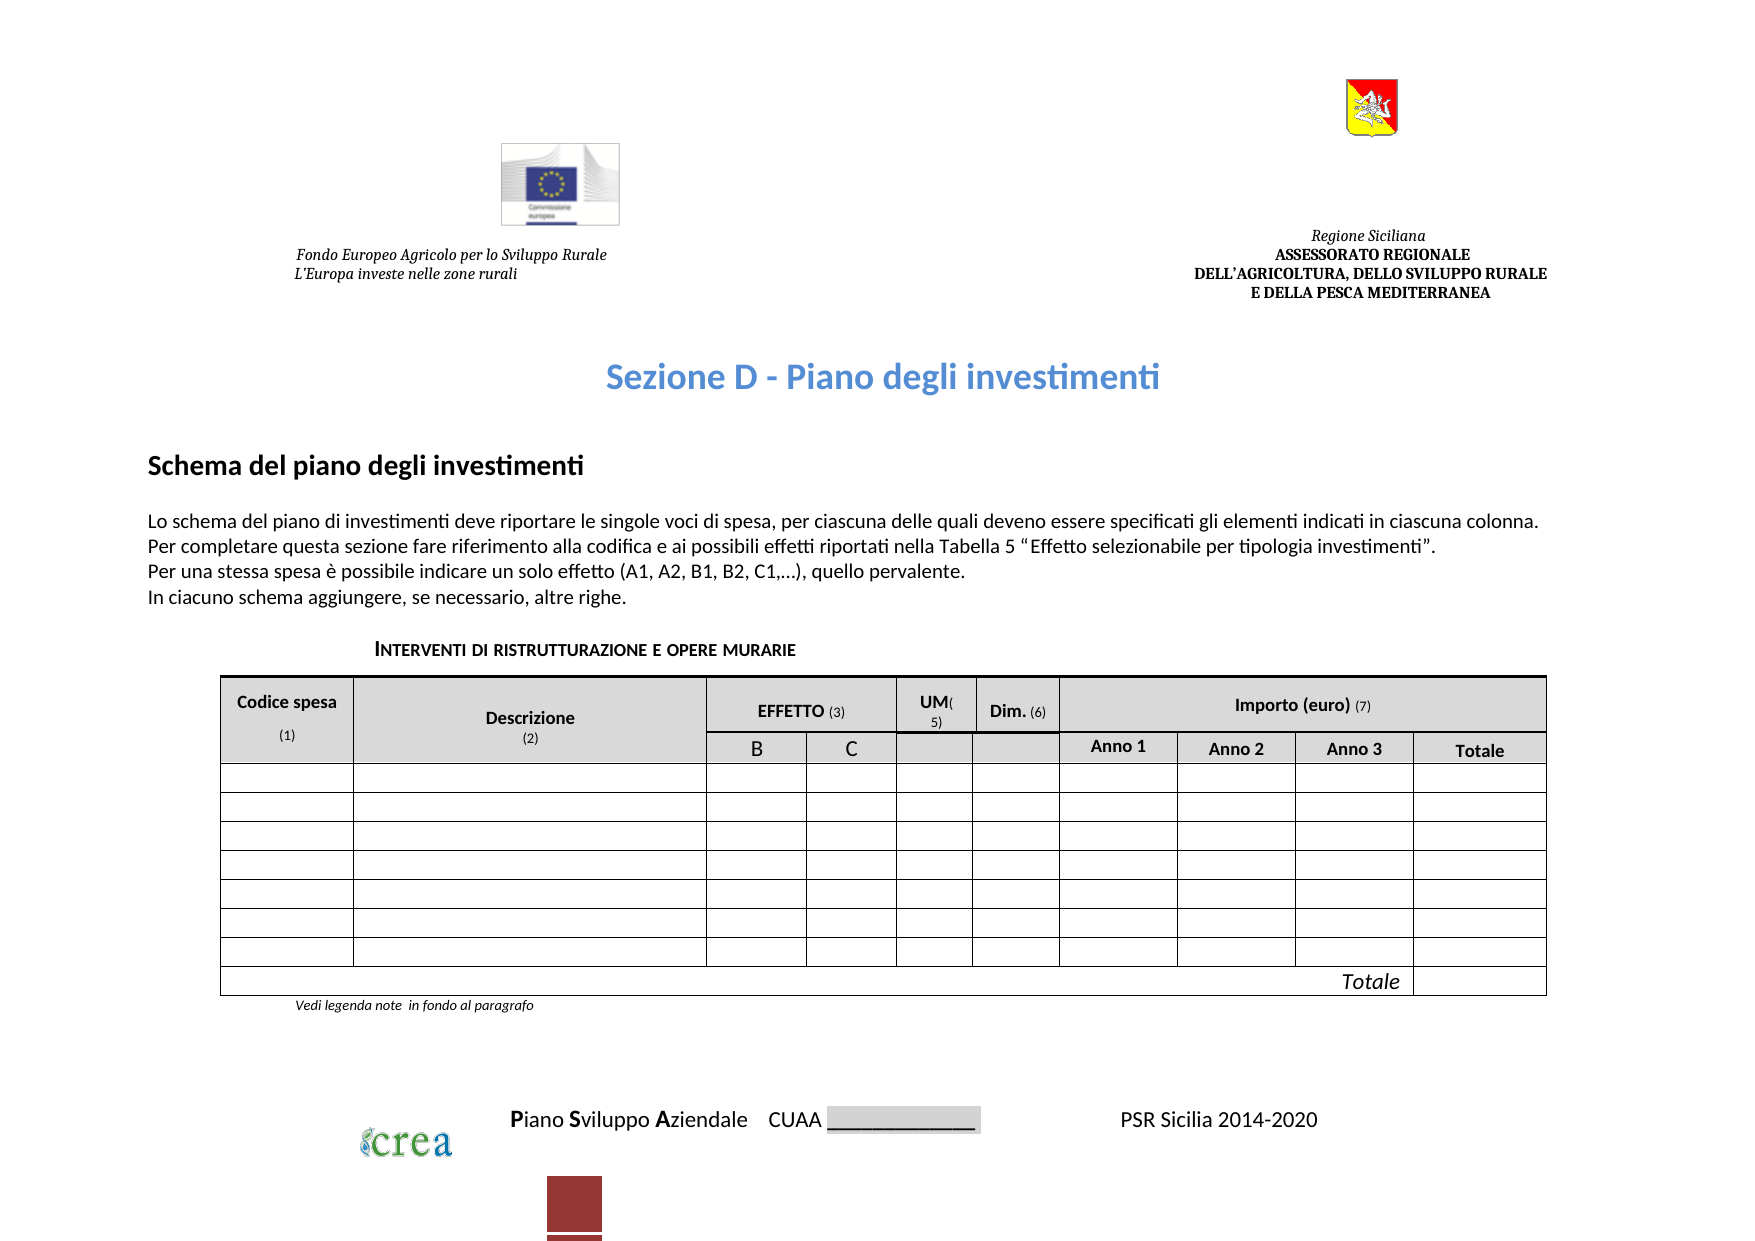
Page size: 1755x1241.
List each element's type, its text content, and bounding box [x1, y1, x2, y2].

table_cell [1296, 822, 1413, 850]
table_cell [897, 734, 972, 762]
table_cell [1060, 793, 1177, 821]
table_cell [707, 938, 806, 966]
table_header UM( 5) [897, 678, 976, 731]
subtitle Sezione D - Piano degli investimenti [148, 353, 1619, 399]
table_cell [1178, 822, 1295, 850]
table_header Codice spesa (1) [221, 678, 353, 762]
table_cell [354, 880, 706, 908]
table_cell [1178, 938, 1295, 966]
table_header Importo (euro) (7) [1060, 678, 1546, 731]
table_cell C [807, 733, 896, 762]
table_cell [897, 909, 972, 937]
text Lo schema del piano di investimenti deve riportare le singole voci di spesa, per ciascuna delle quali deveno essere specificati gli elementi indicati in ciascuna colonna. [148, 508, 1619, 533]
table_cell [1060, 938, 1177, 966]
table_cell [897, 880, 972, 908]
table_cell [221, 764, 353, 792]
table_cell [973, 734, 1059, 762]
text Vedi legenda note in fondo al paragrafo [221, 996, 1619, 1014]
table_cell [354, 909, 706, 937]
table_cell [707, 822, 806, 850]
table_cell [807, 764, 896, 792]
table_cell [354, 793, 706, 821]
table_cell Anno 2 [1178, 733, 1295, 762]
table_cell [807, 822, 896, 850]
table_cell [1414, 822, 1546, 850]
table_cell [707, 793, 806, 821]
table_cell [807, 938, 896, 966]
table_cell [354, 822, 706, 850]
table_cell [1296, 880, 1413, 908]
table_cell [354, 938, 706, 966]
table_cell [973, 880, 1059, 908]
table_cell [1414, 938, 1546, 966]
table_cell [1178, 851, 1295, 879]
table_cell [1414, 793, 1546, 821]
table_cell [1296, 851, 1413, 879]
table_cell [1296, 764, 1413, 792]
table_cell [221, 851, 353, 879]
table_cell [897, 851, 972, 879]
table_cell [973, 822, 1059, 850]
table_cell [707, 764, 806, 792]
table_cell [221, 822, 353, 850]
table_header Descrizione (2) [354, 678, 706, 762]
table_cell [221, 793, 353, 821]
table_cell [1414, 851, 1546, 879]
table_cell [1296, 938, 1413, 966]
table_cell [1178, 880, 1295, 908]
table_cell [1414, 764, 1546, 792]
table_cell [707, 851, 806, 879]
table_cell [354, 764, 706, 792]
table_cell [1414, 909, 1546, 937]
table_cell [897, 764, 972, 792]
table_cell [707, 909, 806, 937]
table_cell [973, 793, 1059, 821]
text Schema del piano degli investimenti [148, 447, 1619, 483]
table_cell [1060, 909, 1177, 937]
table_cell [1060, 851, 1177, 879]
table_cell [807, 880, 896, 908]
table_cell [1178, 793, 1295, 821]
table_cell [1178, 909, 1295, 937]
table_header Dim. (6) [977, 678, 1059, 731]
table_cell [707, 880, 806, 908]
table_cell [807, 909, 896, 937]
table_cell [1296, 909, 1413, 937]
table_cell [897, 938, 972, 966]
table_header EFFETTO (3) [707, 678, 896, 731]
table_cell [1414, 967, 1546, 995]
table_cell Totale [1414, 733, 1546, 762]
table_cell B [707, 733, 806, 762]
text Per completare questa sezione fare riferimento alla codifica e ai possibili effetti riportati nella Tabella 5 “Effetto selezionabile per tipologia investimenti”. [148, 533, 1619, 559]
table_cell [973, 938, 1059, 966]
table_cell [1296, 793, 1413, 821]
table_cell [354, 851, 706, 879]
table_cell [1060, 880, 1177, 908]
table_cell [1414, 880, 1546, 908]
table_cell [897, 822, 972, 850]
text Per una stessa spesa è possibile indicare un solo effetto (A1, A2, B1, B2, C1,…), quello pervalente. [148, 559, 1619, 584]
table_cell [221, 909, 353, 937]
table_cell [973, 909, 1059, 937]
table_cell [221, 938, 353, 966]
table_cell Totale [221, 967, 1413, 995]
table_cell [1060, 822, 1177, 850]
table_cell [1060, 764, 1177, 792]
table_cell [1178, 764, 1295, 792]
table_cell Anno 3 [1296, 733, 1413, 762]
table_cell [973, 764, 1059, 792]
table_cell [807, 793, 896, 821]
table_cell Anno 1 [1060, 733, 1177, 762]
table_cell [807, 851, 896, 879]
table_cell [221, 880, 353, 908]
table_cell [897, 793, 972, 821]
table_cell [973, 851, 1059, 879]
text Interventi di ristrutturazione e opere murarie [295, 634, 1619, 662]
text In ciacuno schema aggiungere, se necessario, altre righe. [148, 584, 1619, 609]
